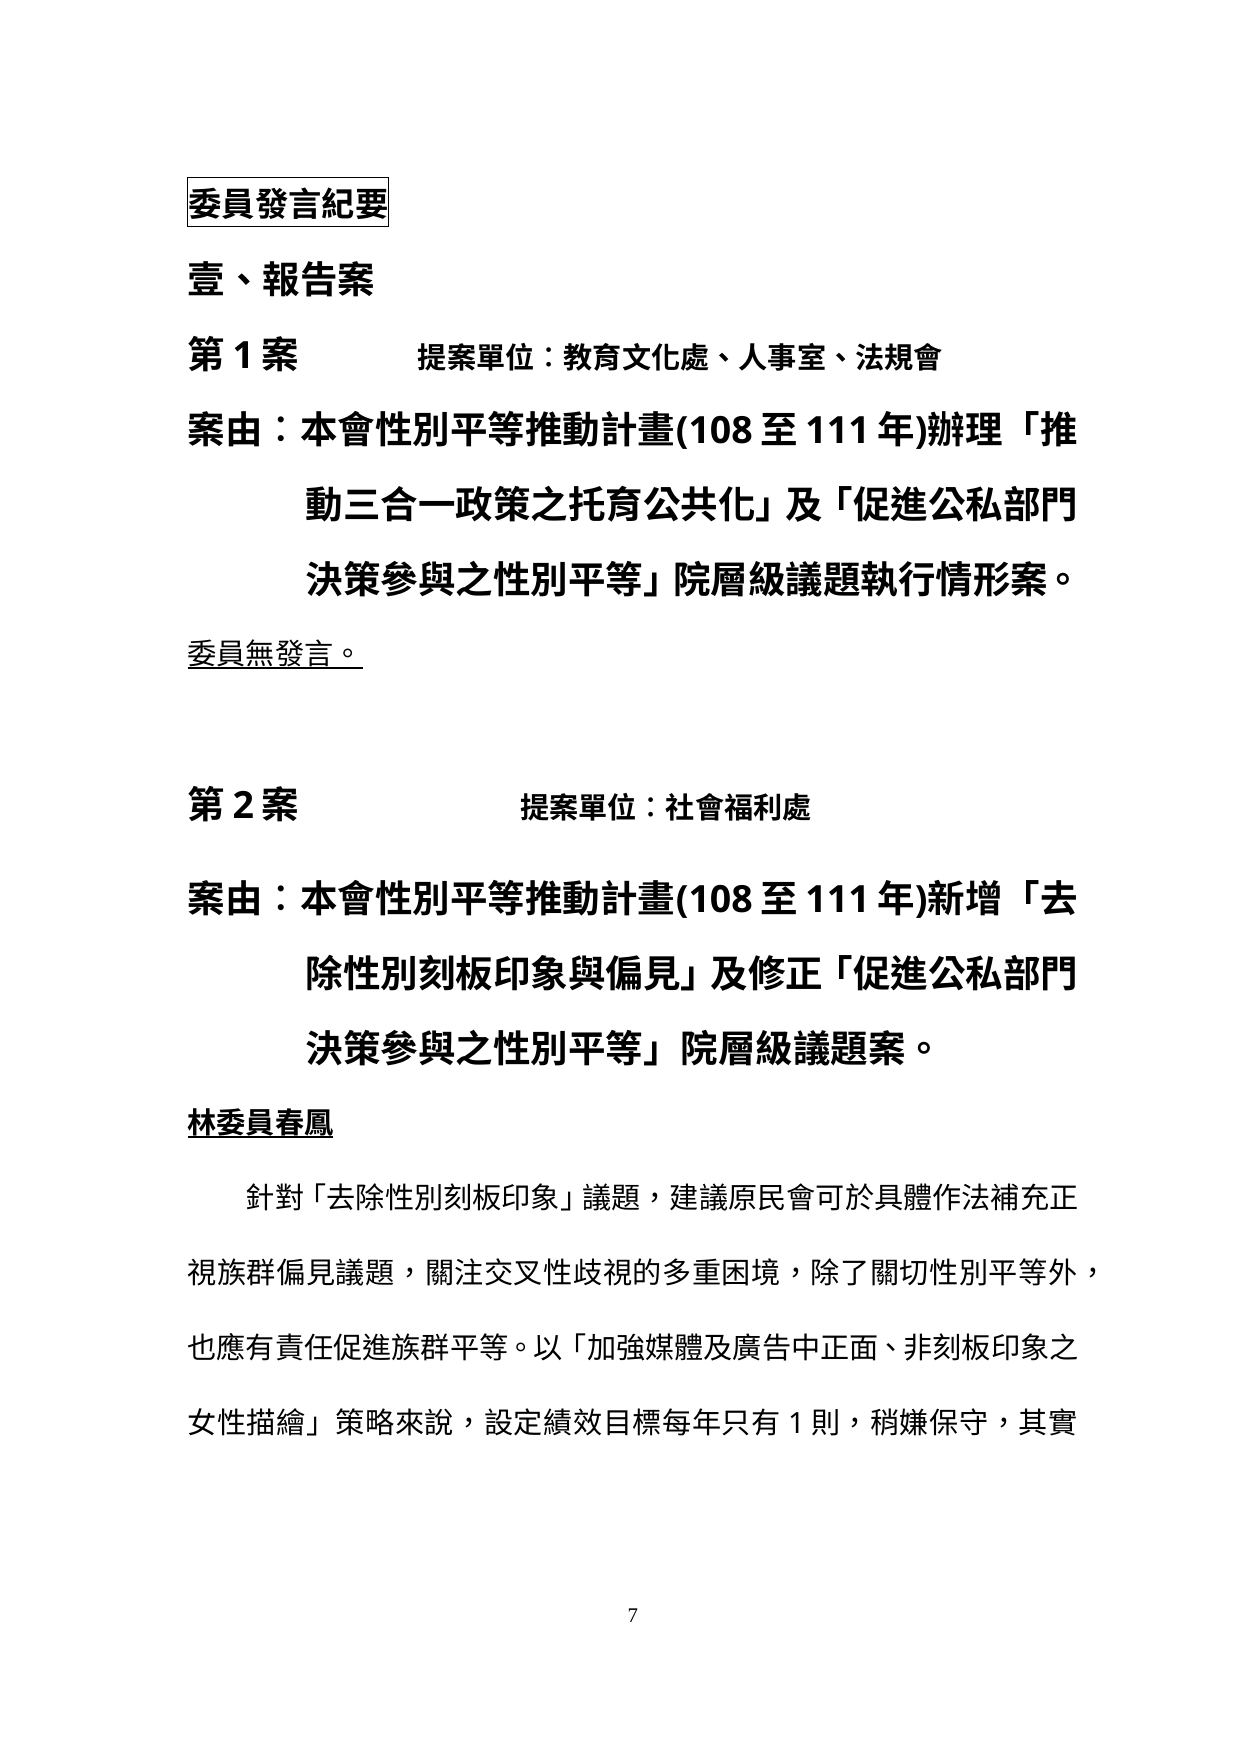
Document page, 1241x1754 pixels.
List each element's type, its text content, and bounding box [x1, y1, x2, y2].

text 針對「去除性別刻板印象」議題，建議原民會可於具體作法補充正視族群偏見議題，關注交叉性歧視的多重困境，除了關切性別平等外，也應有責任促進族群平等。以「加強媒體及廣告中正面、非刻板印象之女性描繪」策略來說，設定績效目標每年只有1則，稍嫌保守，其實各處室及文發中心都有拍攝行銷廣告短片或微電影，建議績效指標重新調整，若設限門檻過低 [187, 1158, 1078, 1458]
text 壹、報告案 [187, 239, 578, 314]
text 第2案 提案單位︰社會福利處 [187, 764, 1078, 839]
text 案由︰本會性別平等推動計畫(108至111年)新增「去除性別刻板印象與偏見」及修正「促進公私部門決策參與之性別平等」院層級議題案。 [187, 858, 1078, 1083]
text 委員發言紀要 [187, 164, 1078, 239]
text 林委員春鳳 [187, 1083, 1078, 1158]
text 案由︰本會性別平等推動計畫(108至111年)辦理「推動三合一政策之托育公共化」及「促進公私部門決策參與之性別平等」院層級議題執行情形案。 [187, 389, 1078, 614]
text 委員無發言。 [187, 614, 1078, 689]
text 第1案 提案單位︰教育文化處、人事室、法規會 [187, 314, 1078, 389]
